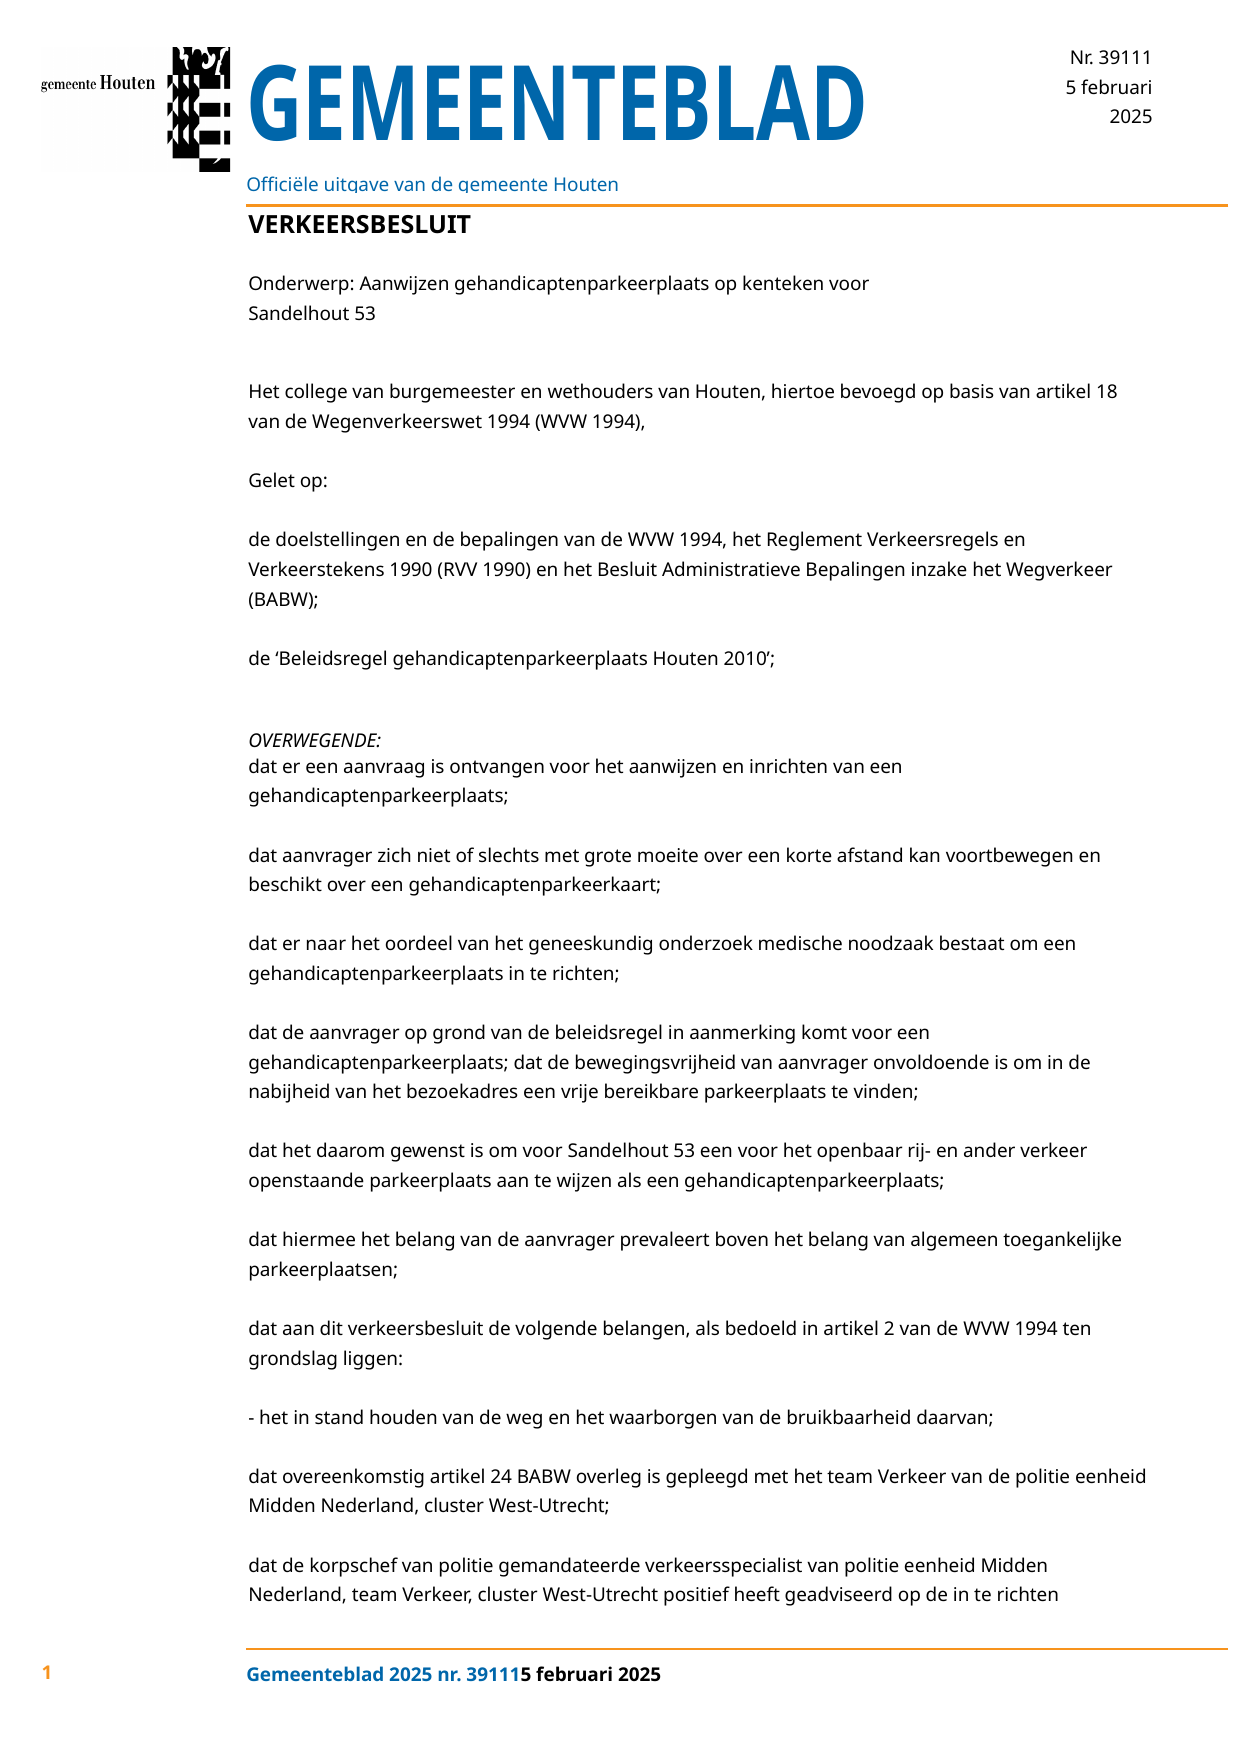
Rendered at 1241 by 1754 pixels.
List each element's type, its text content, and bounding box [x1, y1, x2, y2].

text VERKEERSBESLUIT [248, 207, 1152, 241]
text Onderwerp: Aanwijzen gehandicaptenparkeerplaats op kenteken voor [248, 270, 1152, 296]
text dat aan dit verkeersbesluit de volgende belangen, als bedoeld in artikel 2 van de WVW 1994 ten grondslag liggen: [248, 1315, 1152, 1371]
text Het college van burgemeester en wethouders van Houten, hiertoe bevoegd op basis van artikel 18 van de Wegenverkeerswet 1994 (WVW 1994), [248, 379, 1152, 434]
text Sandelhout 53 [248, 300, 1152, 326]
text dat er een aanvraag is ontvangen voor het aanwijzen en inrichten van een gehandicaptenparkeerplaats; [248, 753, 1152, 808]
text de ‘Beleidsregel gehandicaptenparkeerplaats Houten 2010’; [248, 645, 1152, 671]
text dat overeenkomstig artikel 24 BABW overleg is gepleegd met het team Verkeer van de politie eenheid Midden Nederland, cluster West-Utrecht; [248, 1463, 1152, 1518]
text dat de korpschef van politie gemandateerde verkeersspecialist van politie eenheid Midden Nederland, team Verkeer, cluster West-Utrecht positief heeft geadviseerd op de in te richten [248, 1552, 1152, 1607]
text - het in stand houden van de weg en het waarborgen van de bruikbaarheid daarvan; [248, 1404, 1152, 1430]
picture [41, 47, 231, 172]
text Gelet op: [248, 467, 1152, 493]
text dat de aanvrager op grond van de beleidsregel in aanmerking komt voor een gehandicaptenparkeerplaats; dat de bewegingsvrijheid van aanvrager onvoldoende is om in de nabijheid van het bezoekadres een vrije bereikbare parkeerplaats te vinden; [248, 1019, 1152, 1104]
text dat hiermee het belang van de aanvrager prevaleert boven het belang van algemeen toegankelijke parkeerplaatsen; [248, 1226, 1152, 1282]
text OVERWEGENDE: [248, 727, 1152, 753]
text de doelstellingen en de bepalingen van de WVW 1994, het Reglement Verkeersregels en Verkeerstekens 1990 (RVV 1990) en het Besluit Administratieve Bepalingen inzake het Wegverkeer (BABW); [248, 527, 1152, 612]
text dat het daarom gewenst is om voor Sandelhout 53 een voor het openbaar rij- en ander verkeer openstaande parkeerplaats aan te wijzen als een gehandicaptenparkeerplaats; [248, 1138, 1152, 1193]
text dat er naar het oordeel van het geneeskundig onderzoek medische noodzaak bestaat om een gehandicaptenparkeerplaats in te richten; [248, 931, 1152, 986]
text dat aanvrager zich niet of slechts met grote moeite over een korte afstand kan voortbewegen en beschikt over een gehandicaptenparkeerkaart; [248, 842, 1152, 897]
